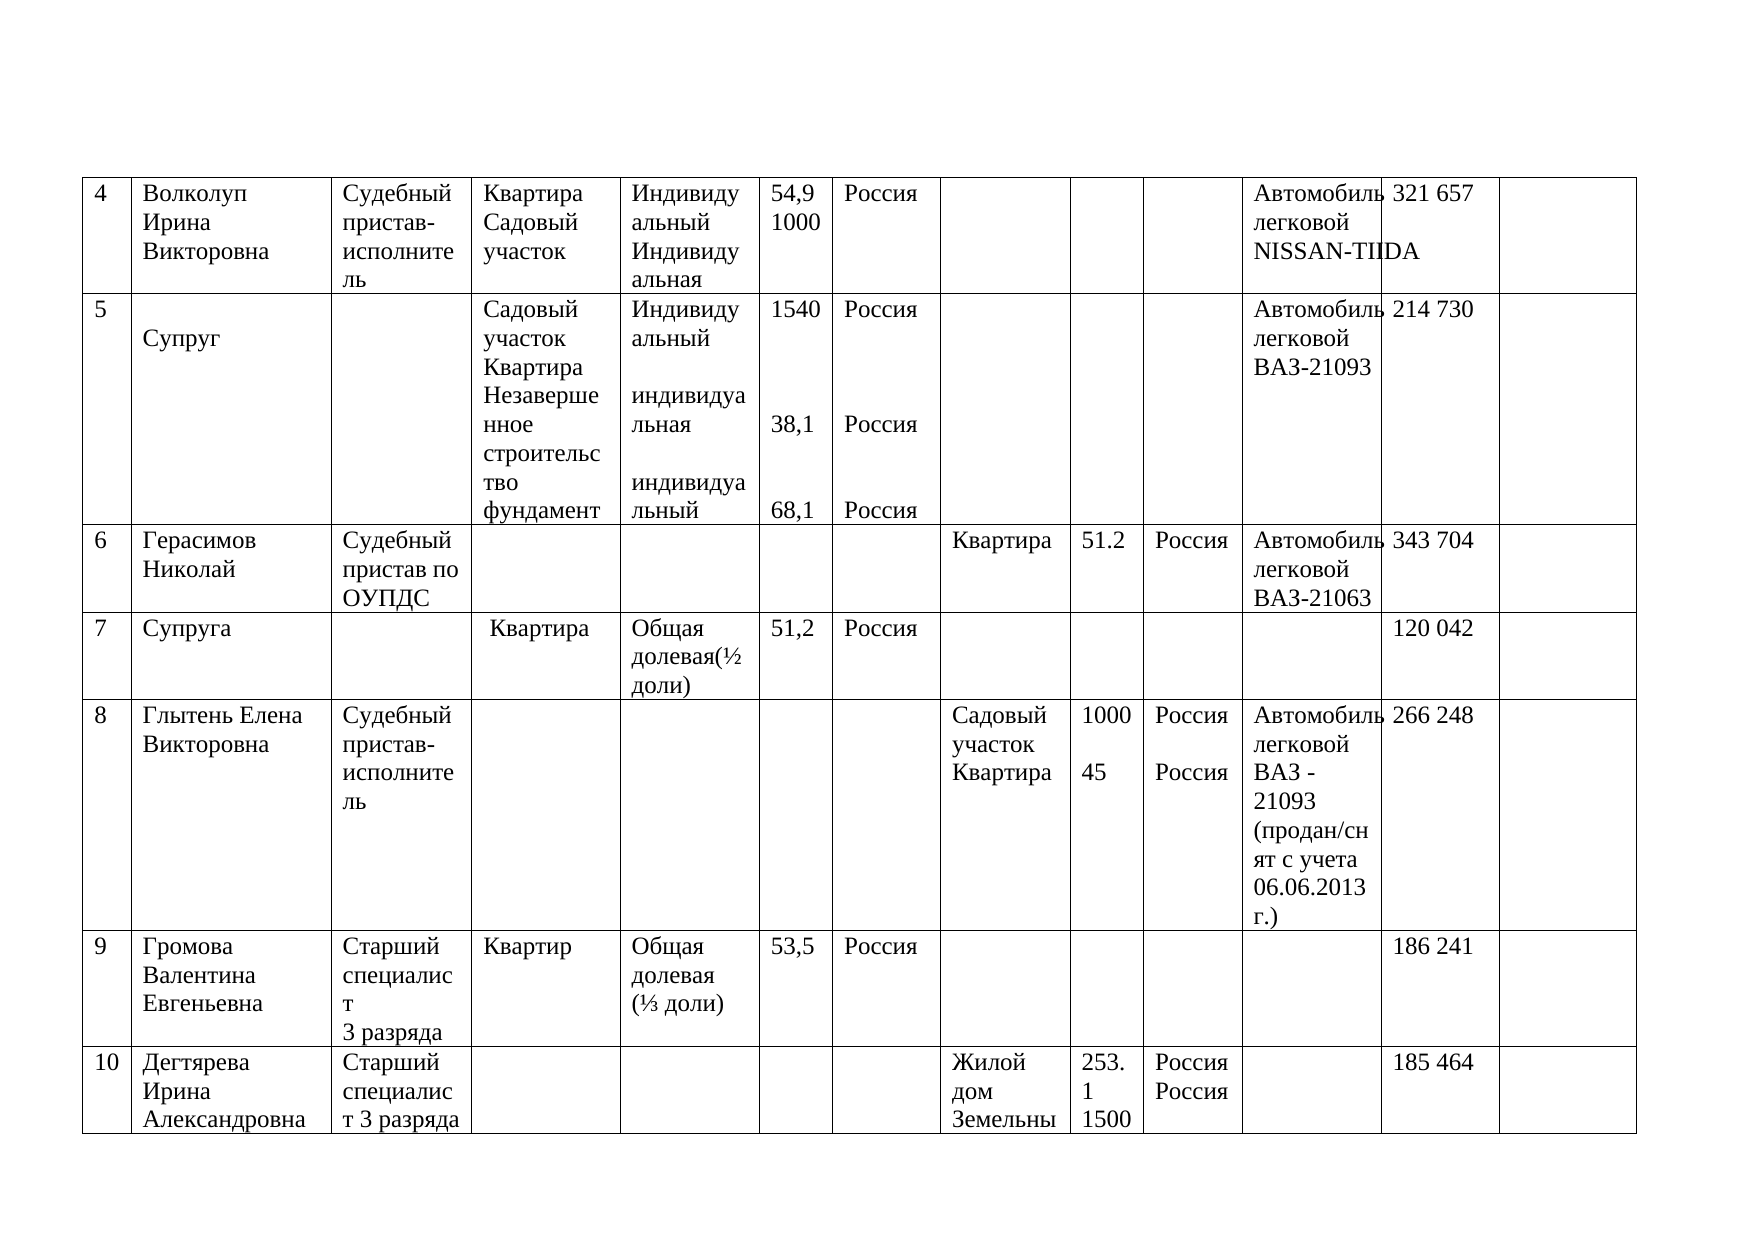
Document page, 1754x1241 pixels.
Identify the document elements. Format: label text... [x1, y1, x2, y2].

table_cell [332, 294, 471, 524]
table_cell Россия [1144, 525, 1242, 612]
table_cell [1500, 294, 1636, 524]
table_cell Общая долевая(½ доли) [621, 613, 759, 699]
table_cell Жилой дом Земельны [941, 1047, 1070, 1133]
table_cell 6 [83, 525, 131, 612]
table_cell Громова Валентина Евгеньевна [132, 931, 331, 1046]
table_cell Россия Россия [1144, 1047, 1242, 1133]
table_cell [1243, 1047, 1381, 1133]
table_cell [472, 525, 620, 612]
table_cell Волколуп Ирина Викторовна [132, 178, 331, 293]
table_cell Россия Россия Россия [833, 294, 940, 524]
table_cell Автомобиль легковой ВАЗ -21093 (продан/снят с учета 06.06.2013 г.) [1243, 700, 1381, 930]
table_cell Квартир [472, 931, 620, 1046]
table_cell 214 730 [1382, 294, 1499, 524]
table_cell 343 704 [1382, 525, 1499, 612]
table_cell 54,9 1000 [760, 178, 832, 293]
table_cell [1071, 294, 1143, 524]
table_cell 253.1 1500 [1071, 1047, 1143, 1133]
table_cell [621, 1047, 759, 1133]
table_cell Автомобиль легковой NISSAN-TIIDA [1243, 178, 1381, 293]
table_cell [621, 700, 759, 930]
table_cell 1540 38,1 68,1 [760, 294, 832, 524]
table_cell 120 042 [1382, 613, 1499, 699]
table_cell Квартира Садовый участок [472, 178, 620, 293]
table_cell [1500, 525, 1636, 612]
table_cell 186 241 [1382, 931, 1499, 1046]
table_cell Супруга [132, 613, 331, 699]
table_cell [621, 525, 759, 612]
table_cell Дегтярева Ирина Александровна [132, 1047, 331, 1133]
table_cell Старший специалист 3 разряда [332, 1047, 471, 1133]
table_cell [1500, 613, 1636, 699]
table_cell [941, 613, 1070, 699]
table_cell [1500, 178, 1636, 293]
table_cell [1144, 613, 1242, 699]
table_cell Россия Россия [1144, 700, 1242, 930]
table_cell 4 [83, 178, 131, 293]
table_cell [760, 525, 832, 612]
table_cell [1500, 700, 1636, 930]
table_cell Судебный пристав-исполнитель [332, 700, 471, 930]
table_cell [1144, 294, 1242, 524]
table_cell [760, 700, 832, 930]
table_cell Садовый участок Квартира [941, 700, 1070, 930]
table_cell [1500, 931, 1636, 1046]
table_cell 51.2 [1071, 525, 1143, 612]
table_cell Индивидуальный Индивидуальная [621, 178, 759, 293]
table_cell Садовый участок Квартира Незавершенное строительство фундамент [472, 294, 620, 524]
table_cell 266 248 [1382, 700, 1499, 930]
table_cell [760, 1047, 832, 1133]
table_cell [1071, 931, 1143, 1046]
table_cell Квартира [472, 613, 620, 699]
table_cell [1144, 178, 1242, 293]
table_cell Квартира [941, 525, 1070, 612]
table_cell 1000 45 [1071, 700, 1143, 930]
table_cell Автомобиль легковой ВАЗ-21093 [1243, 294, 1381, 524]
table_cell Судебный приcтав по ОУПДС [332, 525, 471, 612]
table_cell Старший специалист 3 разряда [332, 931, 471, 1046]
table_cell [833, 1047, 940, 1133]
table_cell [941, 931, 1070, 1046]
table_cell [472, 700, 620, 930]
table_cell [1071, 178, 1143, 293]
table_cell Супруг [132, 294, 331, 524]
table_cell [1071, 613, 1143, 699]
table_cell 8 [83, 700, 131, 930]
table_cell Автомобиль легковой ВАЗ-21063 [1243, 525, 1381, 612]
table_cell 185 464 [1382, 1047, 1499, 1133]
table_cell Россия [833, 613, 940, 699]
table_cell 321 657 [1382, 178, 1499, 293]
table_cell 9 [83, 931, 131, 1046]
table_cell Герасимов Николай [132, 525, 331, 612]
table_cell [472, 1047, 620, 1133]
table_cell Судебный приcтав-исполнитель [332, 178, 471, 293]
table_cell 10 [83, 1047, 131, 1133]
table_cell Глытень Елена Викторовна [132, 700, 331, 930]
table_cell Россия [833, 931, 940, 1046]
table_cell [833, 525, 940, 612]
table_cell 5 [83, 294, 131, 524]
table_cell [833, 700, 940, 930]
table_cell [941, 294, 1070, 524]
table_cell [1144, 931, 1242, 1046]
table_cell [332, 613, 471, 699]
table_cell Индивидуальный индивидуальная индивидуальный [621, 294, 759, 524]
table_cell [1500, 1047, 1636, 1133]
table_cell 7 [83, 613, 131, 699]
table_cell [1243, 613, 1381, 699]
table_cell 53,5 [760, 931, 832, 1046]
table_cell [1243, 931, 1381, 1046]
table_cell Россия [833, 178, 940, 293]
table_cell 51,2 [760, 613, 832, 699]
table_cell [941, 178, 1070, 293]
table_cell Общая долевая (⅓ доли) [621, 931, 759, 1046]
